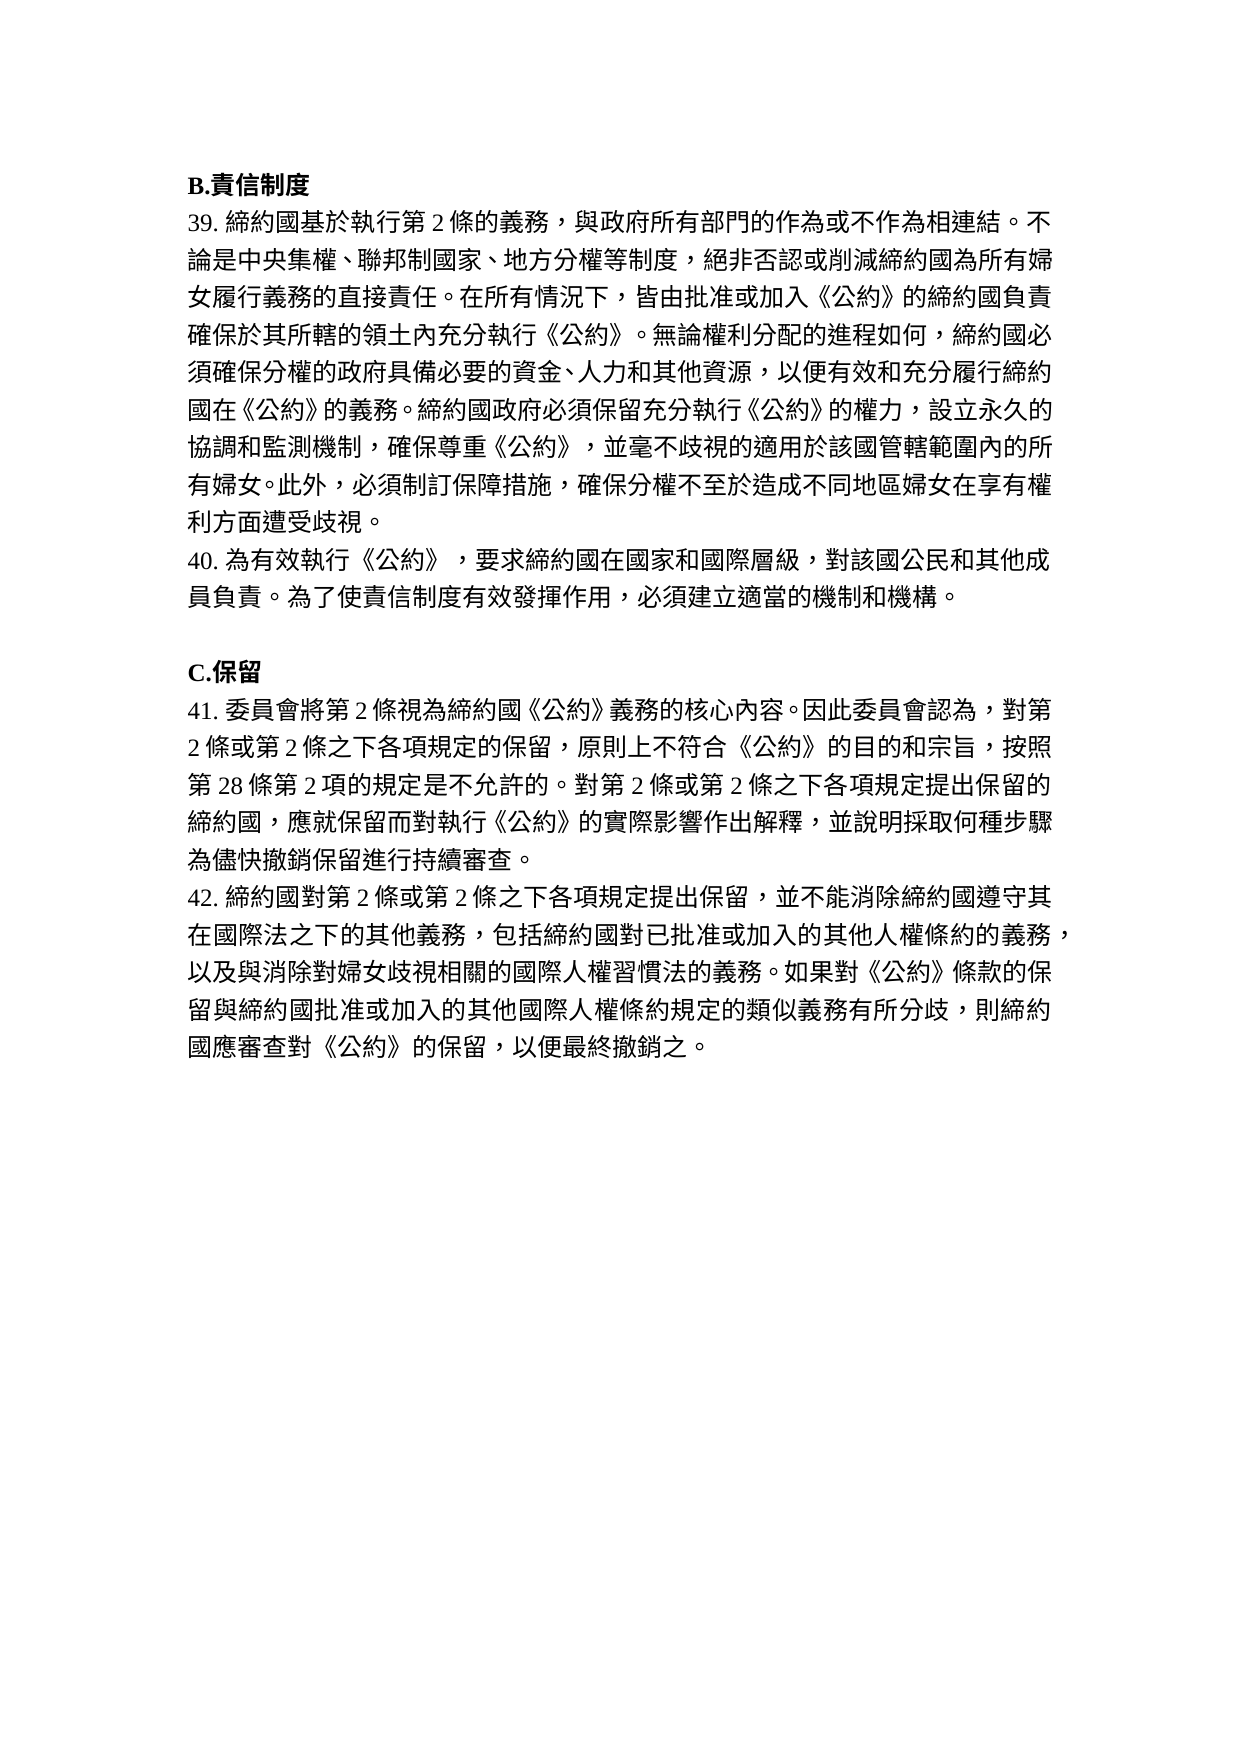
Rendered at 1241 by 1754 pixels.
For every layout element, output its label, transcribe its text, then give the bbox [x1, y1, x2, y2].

text 40. 為有效執行《公約》，要求締約國在國家和國際層級，對該國公民和其他成員負責。為了使責信制度有效發揮作用，必須建立適當的機制和機構。 [187, 539, 1053, 614]
text 42. 締約國對第2條或第2條之下各項規定提出保留，並不能消除締約國遵守其在國際法之下的其他義務，包括締約國對已批准或加入的其他人權條約的義務，以及與消除對婦女歧視相關的國際人權習慣法的義務。如果對《公約》條款的保留與締約國批准或加入的其他國際人權條約規定的類似義務有所分歧，則締約國應審查對《公約》的保留，以便最終撤銷之。 [187, 877, 1053, 1064]
text C.保留 [187, 652, 1053, 689]
text B.責信制度 [187, 164, 1053, 202]
text 39. 締約國基於執行第2條的義務，與政府所有部門的作為或不作為相連結。不論是中央集權、聯邦制國家、地方分權等制度，絕非否認或削減締約國為所有婦女履行義務的直接責任。在所有情況下，皆由批准或加入《公約》的締約國負責確保於其所轄的領土內充分執行《公約》。無論權利分配的進程如何，締約國必須確保分權的政府具備必要的資金、人力和其他資源，以便有效和充分履行締約國在《公約》的義務。締約國政府必須保留充分執行《公約》的權力，設立永久的協調和監測機制，確保尊重《公約》，並毫不歧視的適用於該國管轄範圍內的所有婦女。此外，必須制訂保障措施，確保分權不至於造成不同地區婦女在享有權利方面遭受歧視。 [187, 202, 1053, 539]
text 41. 委員會將第2條視為締約國《公約》義務的核心內容。因此委員會認為，對第2條或第2條之下各項規定的保留，原則上不符合《公約》的目的和宗旨，按照第28條第2項的規定是不允許的。對第2條或第2條之下各項規定提出保留的締約國，應就保留而對執行《公約》的實際影響作出解釋，並說明採取何種步驟，為儘快撤銷保留進行持續審查。 [187, 689, 1053, 877]
